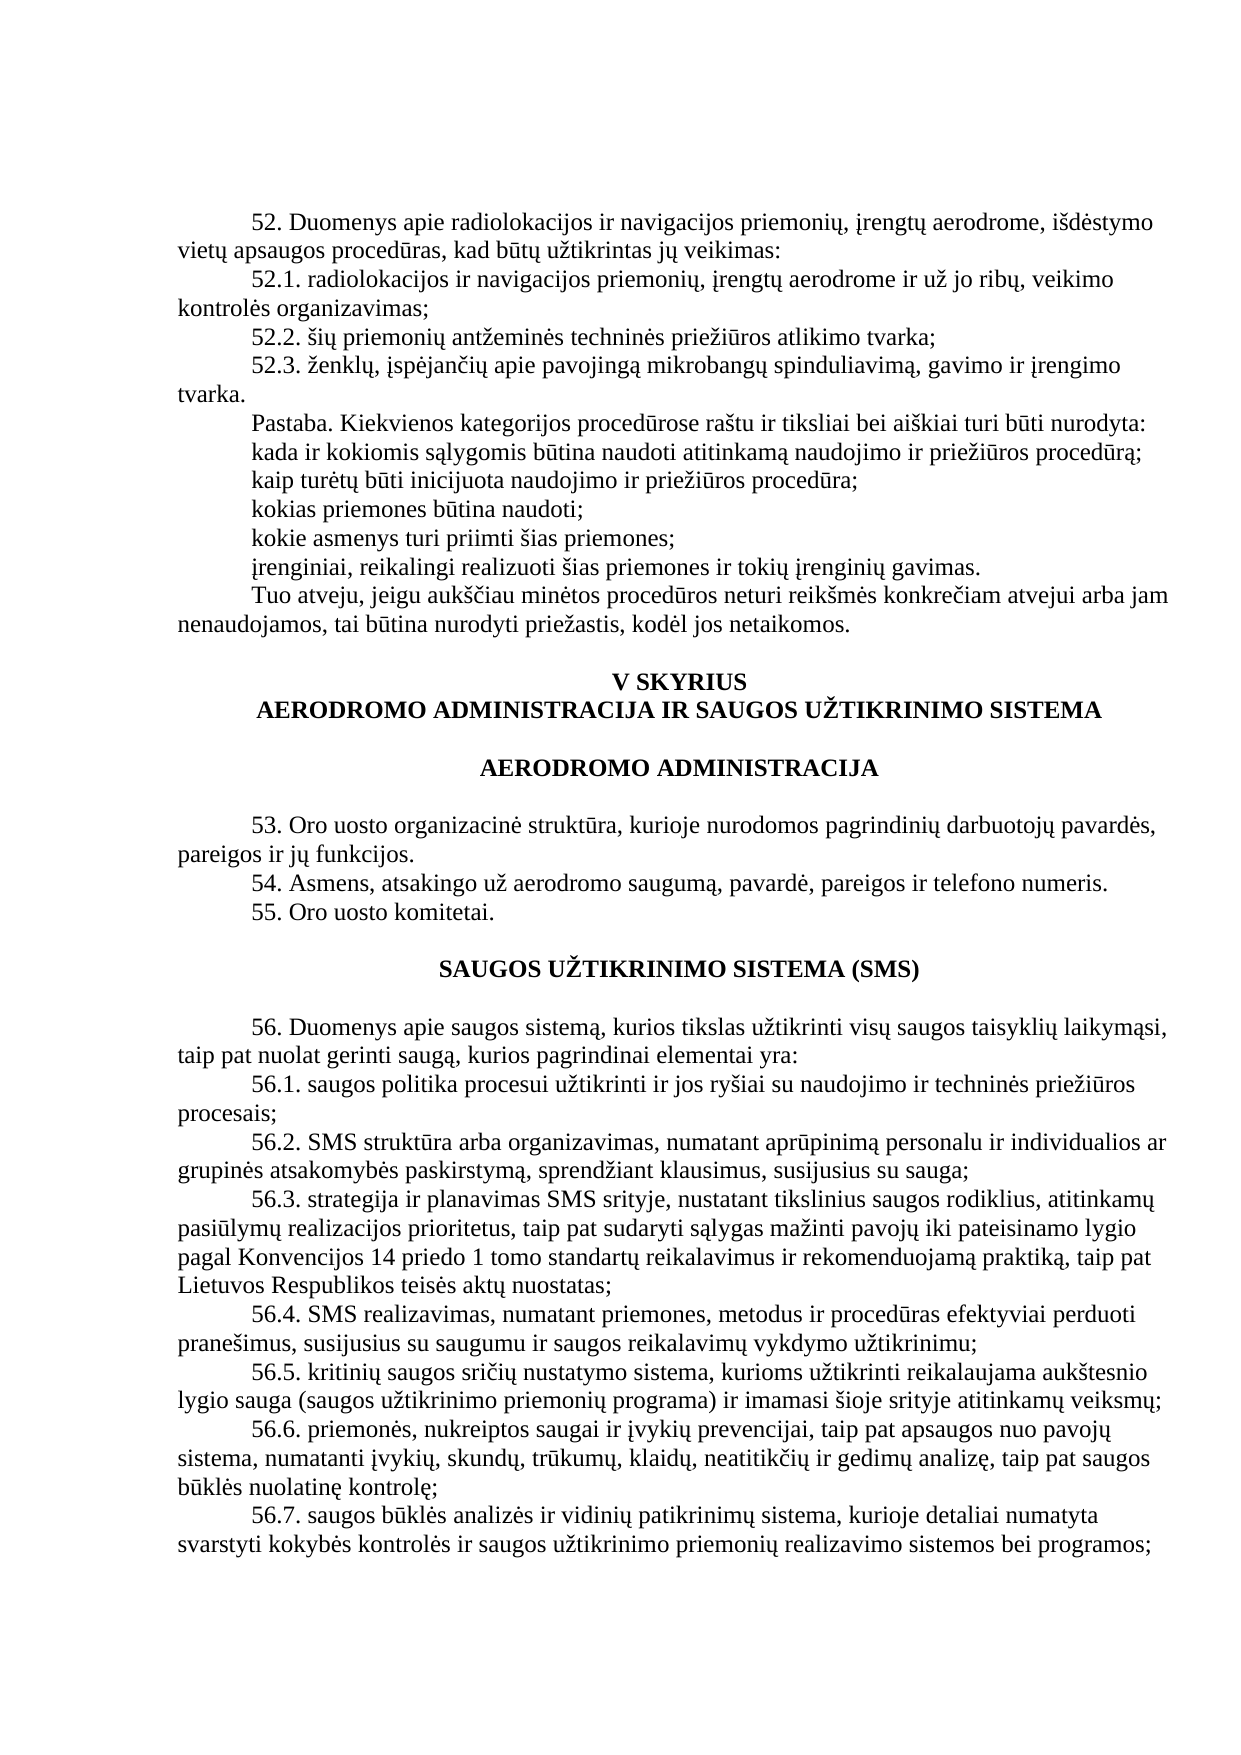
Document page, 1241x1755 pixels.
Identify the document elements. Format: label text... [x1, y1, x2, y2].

text kokie asmenys turi priimti šias priemones; [177, 523, 1181, 552]
text 52. Duomenys apie radiolokacijos ir navigacijos priemonių, įrengtų aerodrome, išdėstymo vietų apsaugos procedūras, kad būtų užtikrintas jų veikimas: [177, 207, 1181, 264]
text įrenginiai, reikalingi realizuoti šias priemones ir tokių įrenginių gavimas. [177, 552, 1181, 580]
text Pastaba. Kiekvienos kategorijos procedūrose raštu ir tiksliai bei aiškiai turi būti nurodyta: [177, 408, 1181, 437]
text SAUGOS UŽTIKRINIMO SISTEMA (SMS) [177, 954, 1181, 983]
text 56.7. saugos būklės analizės ir vidinių patikrinimų sistema, kurioje detaliai numatyta svarstyti kokybės kontrolės ir saugos užtikrinimo priemonių realizavimo sistemos bei programos; [177, 1500, 1181, 1558]
text V SKYRIUS [177, 667, 1181, 695]
text kaip turėtų būti inicijuota naudojimo ir priežiūros procedūra; [177, 465, 1181, 494]
text 52.3. ženklų, įspėjančių apie pavojingą mikrobangų spinduliavimą, gavimo ir įrengimo tvarka. [177, 350, 1181, 408]
text AERODROMO ADMINISTRACIJA IR SAUGOS UŽTIKRINIMO SISTEMA [177, 695, 1181, 724]
text 56.2. SMS struktūra arba organizavimas, numatant aprūpinimą personalu ir individualios ar grupinės atsakomybės paskirstymą, sprendžiant klausimus, susijusius su sauga; [177, 1127, 1181, 1184]
text AERODROMO ADMINISTRACIJA [177, 753, 1181, 782]
text 56. Duomenys apie saugos sistemą, kurios tikslas užtikrinti visų saugos taisyklių laikymąsi, taip pat nuolat gerinti saugą, kurios pagrindinai elementai yra: [177, 1012, 1181, 1069]
text 56.4. SMS realizavimas, numatant priemones, metodus ir procedūras efektyviai perduoti pranešimus, susijusius su saugumu ir saugos reikalavimų vykdymo užtikrinimu; [177, 1299, 1181, 1357]
text 56.3. strategija ir planavimas SMS srityje, nustatant tikslinius saugos rodiklius, atitinkamų pasiūlymų realizacijos prioritetus, taip pat sudaryti sąlygas mažinti pavojų iki pateisinamo lygio pagal Konvencijos 14 priedo 1 tomo standartų reikalavimus ir rekomenduojamą praktiką, taip pat Lietuvos Respublikos teisės aktų nuostatas; [177, 1184, 1181, 1299]
text 56.6. priemonės, nukreiptos saugai ir įvykių prevencijai, taip pat apsaugos nuo pavojų sistema, numatanti įvykių, skundų, trūkumų, klaidų, neatitikčių ir gedimų analizę, taip pat saugos būklės nuolatinę kontrolę; [177, 1414, 1181, 1500]
text 56.1. saugos politika procesui užtikrinti ir jos ryšiai su naudojimo ir techninės priežiūros procesais; [177, 1069, 1181, 1127]
text 52.1. radiolokacijos ir navigacijos priemonių, įrengtų aerodrome ir už jo ribų, veikimo kontrolės organizavimas; [177, 264, 1181, 322]
text 52.2. šių priemonių antžeminės techninės priežiūros atlikimo tvarka; [177, 322, 1181, 350]
text 56.5. kritinių saugos sričių nustatymo sistema, kurioms užtikrinti reikalaujama aukštesnio lygio sauga (saugos užtikrinimo priemonių programa) ir imamasi šioje srityje atitinkamų veiksmų; [177, 1357, 1181, 1414]
text Tuo atveju, jeigu aukščiau minėtos procedūros neturi reikšmės konkrečiam atvejui arba jam nenaudojamos, tai būtina nurodyti priežastis, kodėl jos netaikomos. [177, 580, 1181, 638]
text kokias priemones būtina naudoti; [177, 494, 1181, 523]
text 55. Oro uosto komitetai. [177, 897, 1181, 925]
text 54. Asmens, atsakingo už aerodromo saugumą, pavardė, pareigos ir telefono numeris. [177, 868, 1181, 897]
text 53. Oro uosto organizacinė struktūra, kurioje nurodomos pagrindinių darbuotojų pavardės, pareigos ir jų funkcijos. [177, 810, 1181, 868]
text kada ir kokiomis sąlygomis būtina naudoti atitinkamą naudojimo ir priežiūros procedūrą; [177, 437, 1181, 465]
